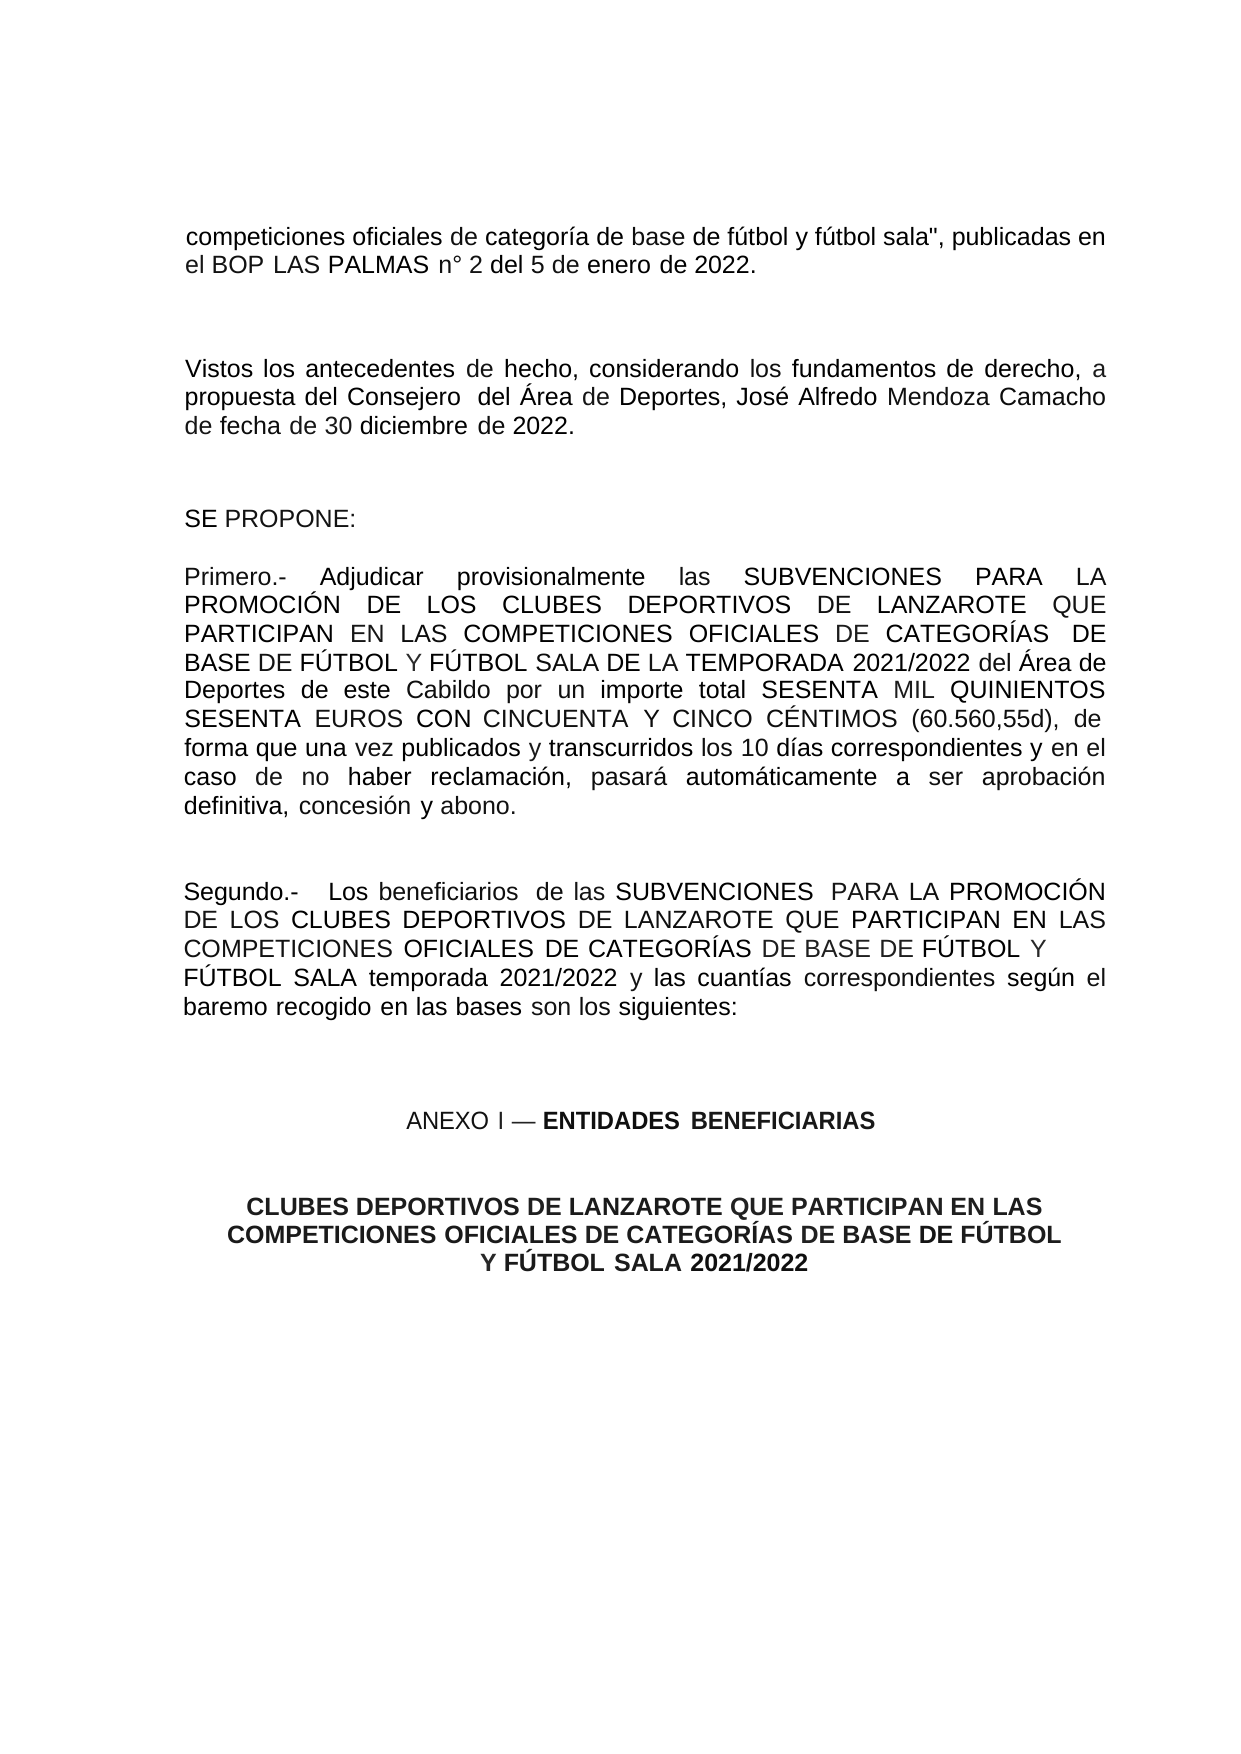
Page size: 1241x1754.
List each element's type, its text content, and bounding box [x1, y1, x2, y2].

text Segundo.- Los beneficiarios de las SUBVENCIONES PARA LA PROMOCIÓN DE LOS CLUBES DEPORTIVOS DE LANZAROTE QUE PARTICIPAN EN LAS COMPETICIONES OFICIALES DE CATEGORÍAS DE BASE DE FÚTBOL Y [183, 877, 1106, 963]
text forma que una vez publicados y transcurridos los 10 días correspondientes y en el caso de no haber reclamación, pasará automáticamente a ser aprobación definitiva, concesión y abono. [184, 733, 1106, 819]
text competiciones oficiales de categoría de base de fútbol y fútbol sala", publicadas en el BOP LAS PALMAS n° 2 del 5 de enero de 2022. [185, 222, 1107, 279]
text Primero.- Adjudicar provisionalmente las SUBVENCIONES PARA LA PROMOCIÓN DE LOS CLUBES DEPORTIVOS DE LANZAROTE QUE PARTICIPAN EN LAS COMPETICIONES OFICIALES DE CATEGORÍAS DE BASE DE FÚTBOL Y FÚTBOL SALA DE LA TEMPORADA 2021/2022 del Área de [184, 561, 1106, 676]
text FÚTBOL SALA temporada 2021/2022 y las cuantías correspondientes según el baremo recogido en las bases son los siguientes: [183, 963, 1106, 1021]
text Vistos los antecedentes de hecho, considerando los fundamentos de derecho, a propuesta del Consejero del Área de Deportes, José Alfredo Mendoza Camacho de fecha de 30 diciembre de 2022. [184, 354, 1106, 440]
text Deportes de este Cabildo por un importe total SESENTA MIL QUINIENTOS SESENTA EUROS CON CINCUENTA Y CINCO CÉNTIMOS (60.560,55d), de [184, 676, 1106, 733]
text SE PROPONE: [184, 504, 1240, 533]
subtitle CLUBES DEPORTIVOS DE LANZAROTE QUE PARTICIPAN EN LAS COMPETICIONES OFICIALES DE CATEGORÍAS DE BASE DE FÚTBOL Y FÚTBOL SALA 2021/2022 [216, 1193, 1072, 1277]
text ANEXO I — ENTIDADES BENEFICIARIAS [41, 1106, 1240, 1135]
